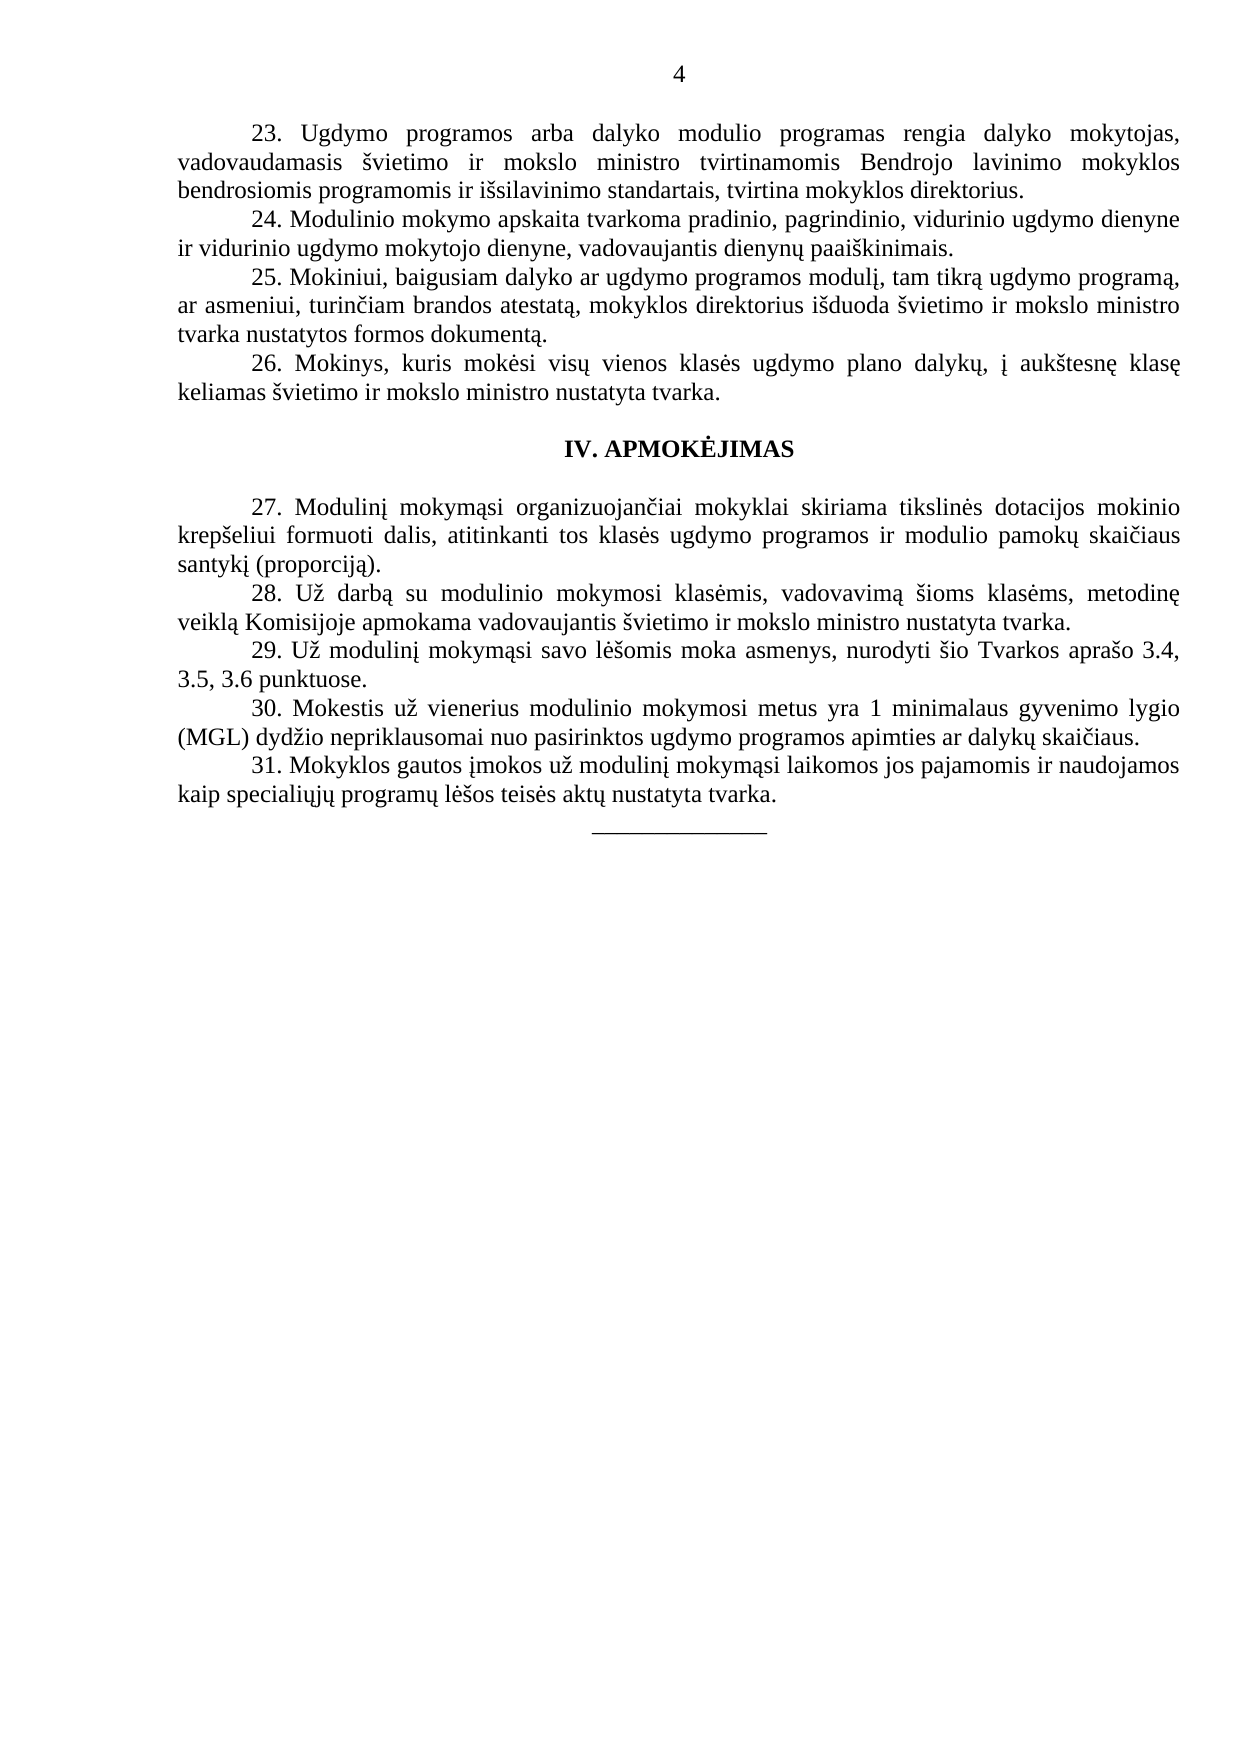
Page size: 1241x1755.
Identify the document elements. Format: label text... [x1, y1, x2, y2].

text 23. Ugdymo programos arba dalyko modulio programas rengia dalyko mokytojas, vadovaudamasis švietimo ir mokslo ministro tvirtinamomis Bendrojo lavinimo mokyklos bendrosiomis programomis ir išsilavinimo standartais, tvirtina mokyklos direktorius. [177, 118, 1181, 204]
text 24. Modulinio mokymo apskaita tvarkoma pradinio, pagrindinio, vidurinio ugdymo dienyne ir vidurinio ugdymo mokytojo dienyne, vadovaujantis dienynų paaiškinimais. [177, 204, 1181, 262]
text 28. Už darbą su modulinio mokymosi klasėmis, vadovavimą šioms klasėms, metodinę veiklą Komisijoje apmokama vadovaujantis švietimo ir mokslo ministro nustatyta tvarka. [177, 578, 1181, 636]
text 29. Už modulinį mokymąsi savo lėšomis moka asmenys, nurodyti šio Tvarkos aprašo 3.4, 3.5, 3.6 punktuose. [177, 636, 1181, 693]
text 27. Modulinį mokymąsi organizuojančiai mokyklai skiriama tikslinės dotacijos mokinio krepšeliui formuoti dalis, atitinkanti tos klasės ugdymo programos ir modulio pamokų skaičiaus santykį (proporciją). [177, 492, 1181, 578]
text 25. Mokiniui, baigusiam dalyko ar ugdymo programos modulį, tam tikrą ugdymo programą, ar asmeniui, turinčiam brandos atestatą, mokyklos direktorius išduoda švietimo ir mokslo ministro tvarka nustatytos formos dokumentą. [177, 262, 1181, 348]
text 30. Mokestis už vienerius modulinio mokymosi metus yra 1 minimalaus gyvenimo lygio (MGL) dydžio nepriklausomai nuo pasirinktos ugdymo programos apimties ar dalykų skaičiaus. [177, 693, 1181, 751]
text 31. Mokyklos gautos įmokos už modulinį mokymąsi laikomos jos pajamomis ir naudojamos kaip specialiųjų programų lėšos teisės aktų nustatyta tvarka. [177, 751, 1181, 808]
text 26. Mokinys, kuris mokėsi visų vienos klasės ugdymo plano dalykų, į aukštesnę klasę keliamas švietimo ir mokslo ministro nustatyta tvarka. [177, 348, 1181, 406]
text ______________ [177, 808, 1181, 837]
text IV. APMOKĖJIMAS [177, 434, 1181, 463]
